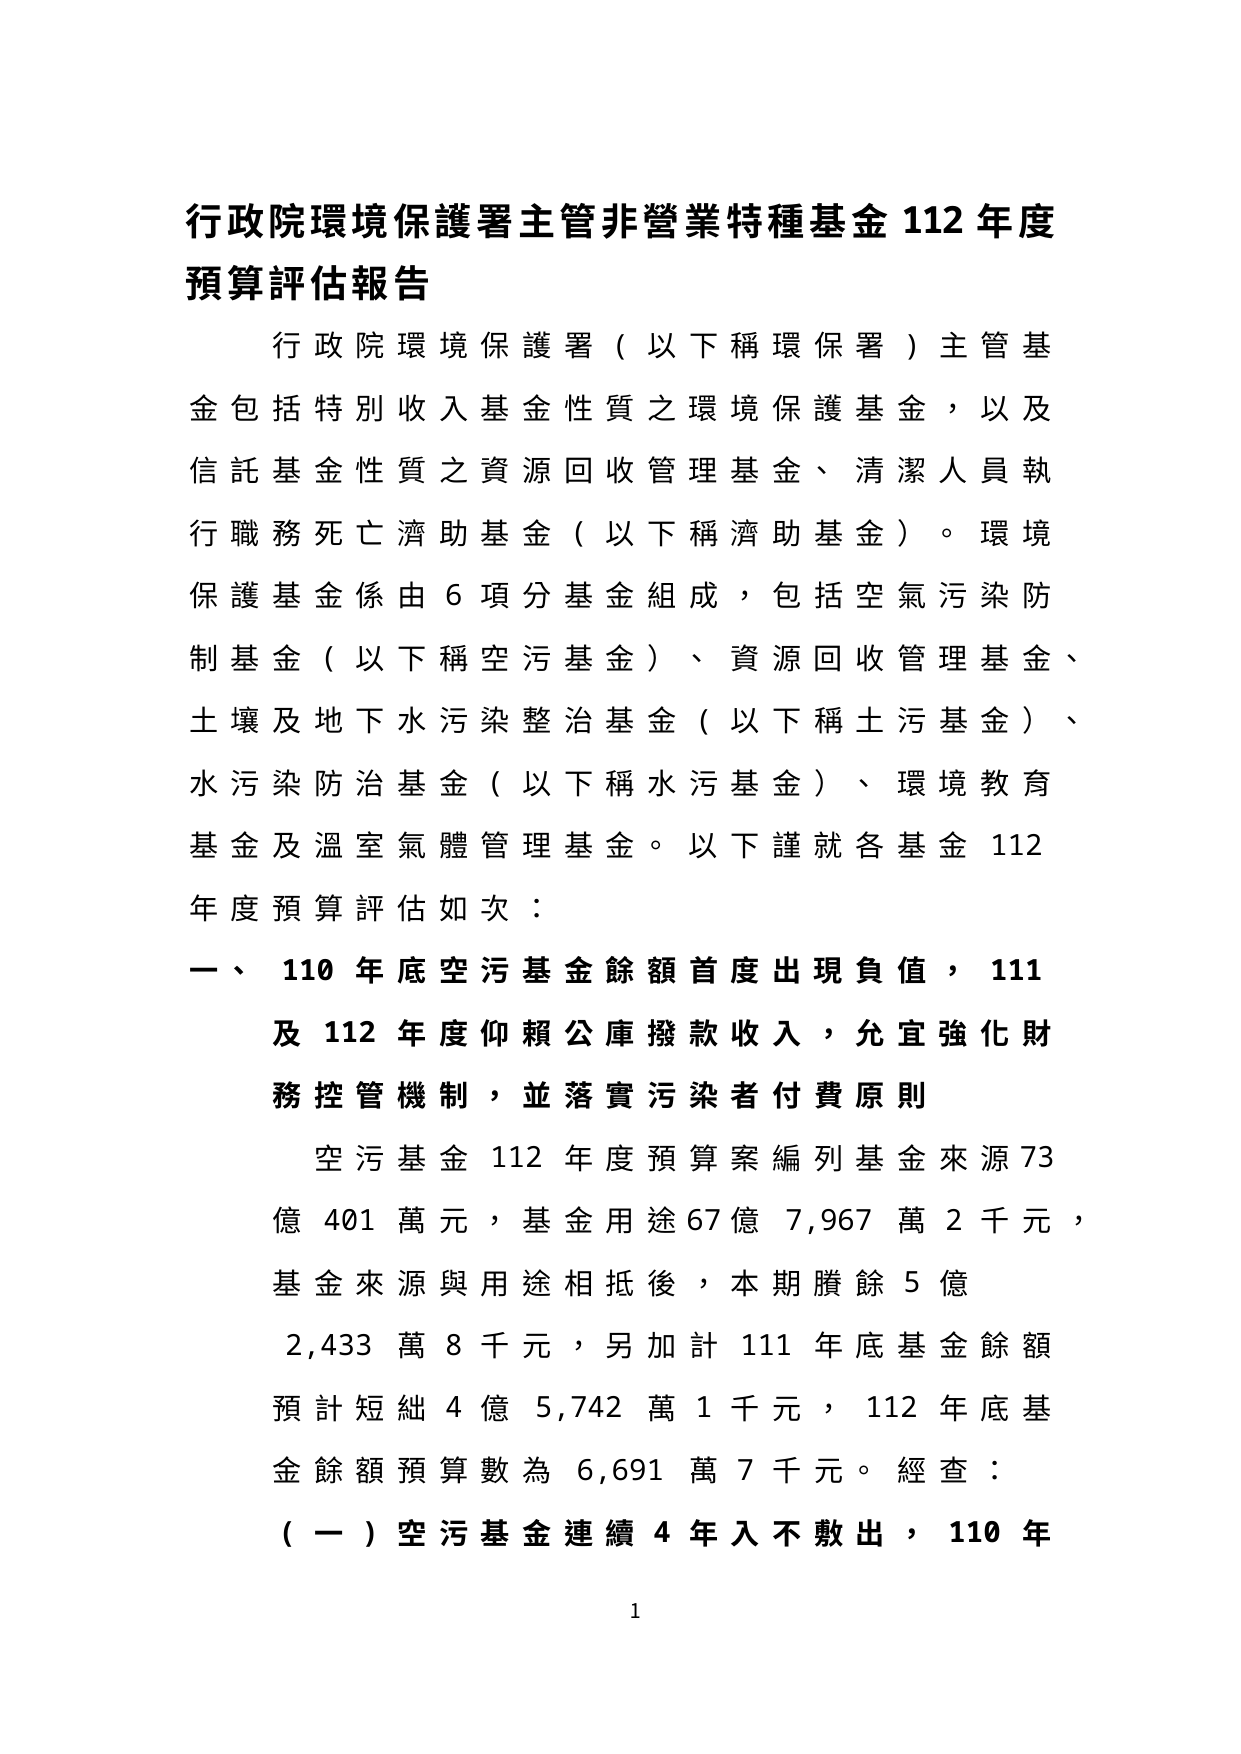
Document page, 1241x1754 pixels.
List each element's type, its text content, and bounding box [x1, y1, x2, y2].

text 行政院環境保護署(以下稱環保署)主管基金包括特別收入基金性質之環境保護基金，以及信託基金性質之資源回收管理基金、清潔人員執行職務死亡濟助基金(以下稱濟助基金）。環境保護基金係由6項分基金組成，包括空氣污染防制基金(以下稱空污基金）、資源回收管理基金、土壤及地下水污染整治基金(以下稱土污基金）、水污染防治基金(以下稱水污基金）、環境教育基金及溫室氣體管理基金。以下謹就各基金112年度預算評估如次： [183, 302, 1058, 927]
text (一)空污基金連續4年入不敷出，110年 [242, 1490, 1058, 1552]
text 行政院環境保護署主管非營業特種基金112年度預算評估報告 [183, 177, 1058, 302]
text 空污基金112年度預算案編列基金來源73億401萬元，基金用途67億7,967萬2千元，基金來源與用途相抵後，本期賸餘5億2,433萬8千元，另加計111年底基金餘額預計短絀4億5,742萬1千元，112年底基金餘額預算數為6,691萬7千元。經查： [242, 1115, 1058, 1490]
text 一、110年底空污基金餘額首度出現負值，111及112年度仰賴公庫撥款收入，允宜強化財務控管機制，並落實污染者付費原則 [183, 927, 1058, 1115]
